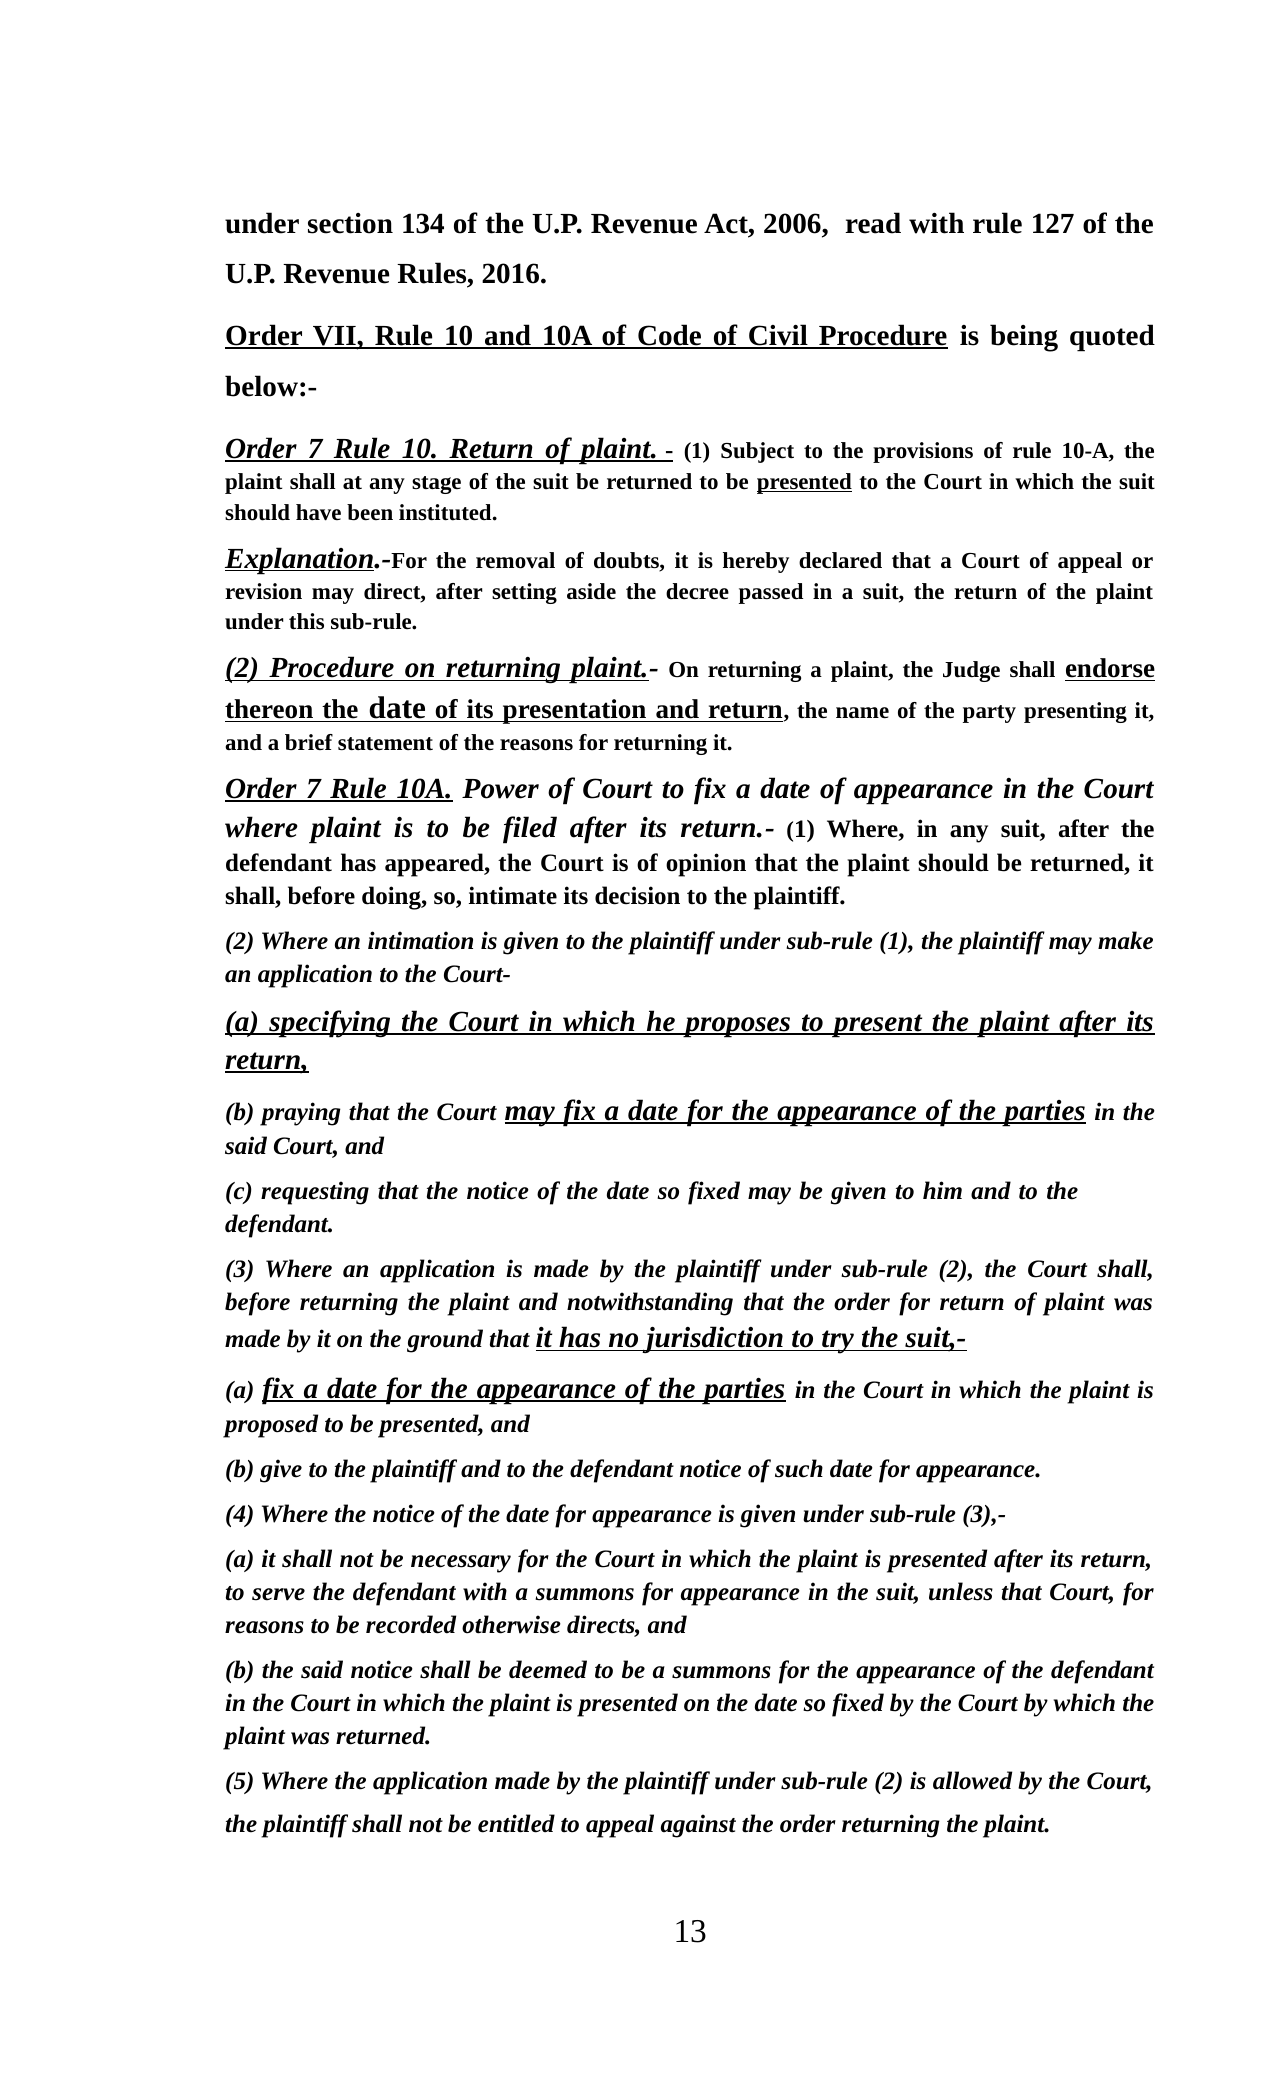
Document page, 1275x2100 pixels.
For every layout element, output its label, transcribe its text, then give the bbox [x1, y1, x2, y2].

text (a) it shall not be necessary for the Court in which the plaint is presented after its return, to serve the defendant with a summons for appearance in the suit, unless that Court, for reasons to be recorded otherwise directs, and [225, 1544, 1155, 1639]
text (5) Where the application made by the plaintiff under sub-rule (2) is allowed by the Court, the plaintiff shall not be entitled to appeal against the order returning the plaint. [225, 1766, 1155, 1838]
text (b) the said notice shall be deemed to be a summons for the appearance of the defendant in the Court in which the plaint is presented on the date so fixed by the Court by which the plaint was returned. [225, 1655, 1155, 1750]
text (b) praying that the Court may fix a date for the appearance of the parties in the said Court, and [225, 1093, 1155, 1159]
text (3) Where an application is made by the plaintiff under sub-rule (2), the Court shall, before returning the plaint and notwithstanding that the order for return of plaint was made by it on the ground that it has no jurisdiction to try the suit,- [225, 1254, 1155, 1354]
text (c) requesting that the notice of the date so fixed may be given to him and to the defendant. [225, 1176, 1080, 1237]
text Order VII, Rule 10 and 10A of Code of Civil Procedure is being quoted below:- [225, 318, 1155, 402]
text (2) Procedure on returning plaint.- On returning a plaint, the Judge shall endorse thereon the date of its presentation and return, the name of the party presenting it, and a brief statement of the reasons for returning it. [225, 651, 1155, 756]
text (a) specifying the Court in which he proposes to present the plaint after its [225, 1004, 1155, 1033]
text (a) fix a date for the appearance of the parties in the Court in which the plaint is proposed to be presented, and [225, 1371, 1155, 1438]
text (b) give to the plaintiff and to the defendant notice of such date for appearance. [225, 1454, 1155, 1483]
text (4) Where the notice of the date for appearance is given under sub-rule (3),- [225, 1499, 1155, 1528]
text Explanation.-For the removal of doubts, it is hereby declared that a Court of appeal or revision may direct, after setting aside the decree passed in a suit, the return of the plaint under this sub-rule. [225, 541, 1155, 635]
text under section 134 of the U.P. Revenue Act, 2006, read with rule 127 of the U.P. Revenue Rules, 2016. [225, 206, 1155, 290]
text Order 7 Rule 10. Return of plaint. - (1) Subject to the provisions of rule 10-A, the plaint shall at any stage of the suit be returned to be presented to the Court in which the suit should have been instituted. [225, 431, 1155, 525]
text (2) Where an intimation is given to the plaintiff under sub-rule (1), the plaintiff may make an application to the Court- [225, 926, 1155, 988]
text Order 7 Rule 10A. Power of Court to fix a date of appearance in the Court where plaint is to be filed after its return.- (1) Where, in any suit, after the defendant has appeared, the Court is of opinion that the plaint should be returned, it shall, before doing, so, intimate its decision to the plaintiff. [225, 771, 1155, 909]
text return, [225, 1035, 1155, 1076]
